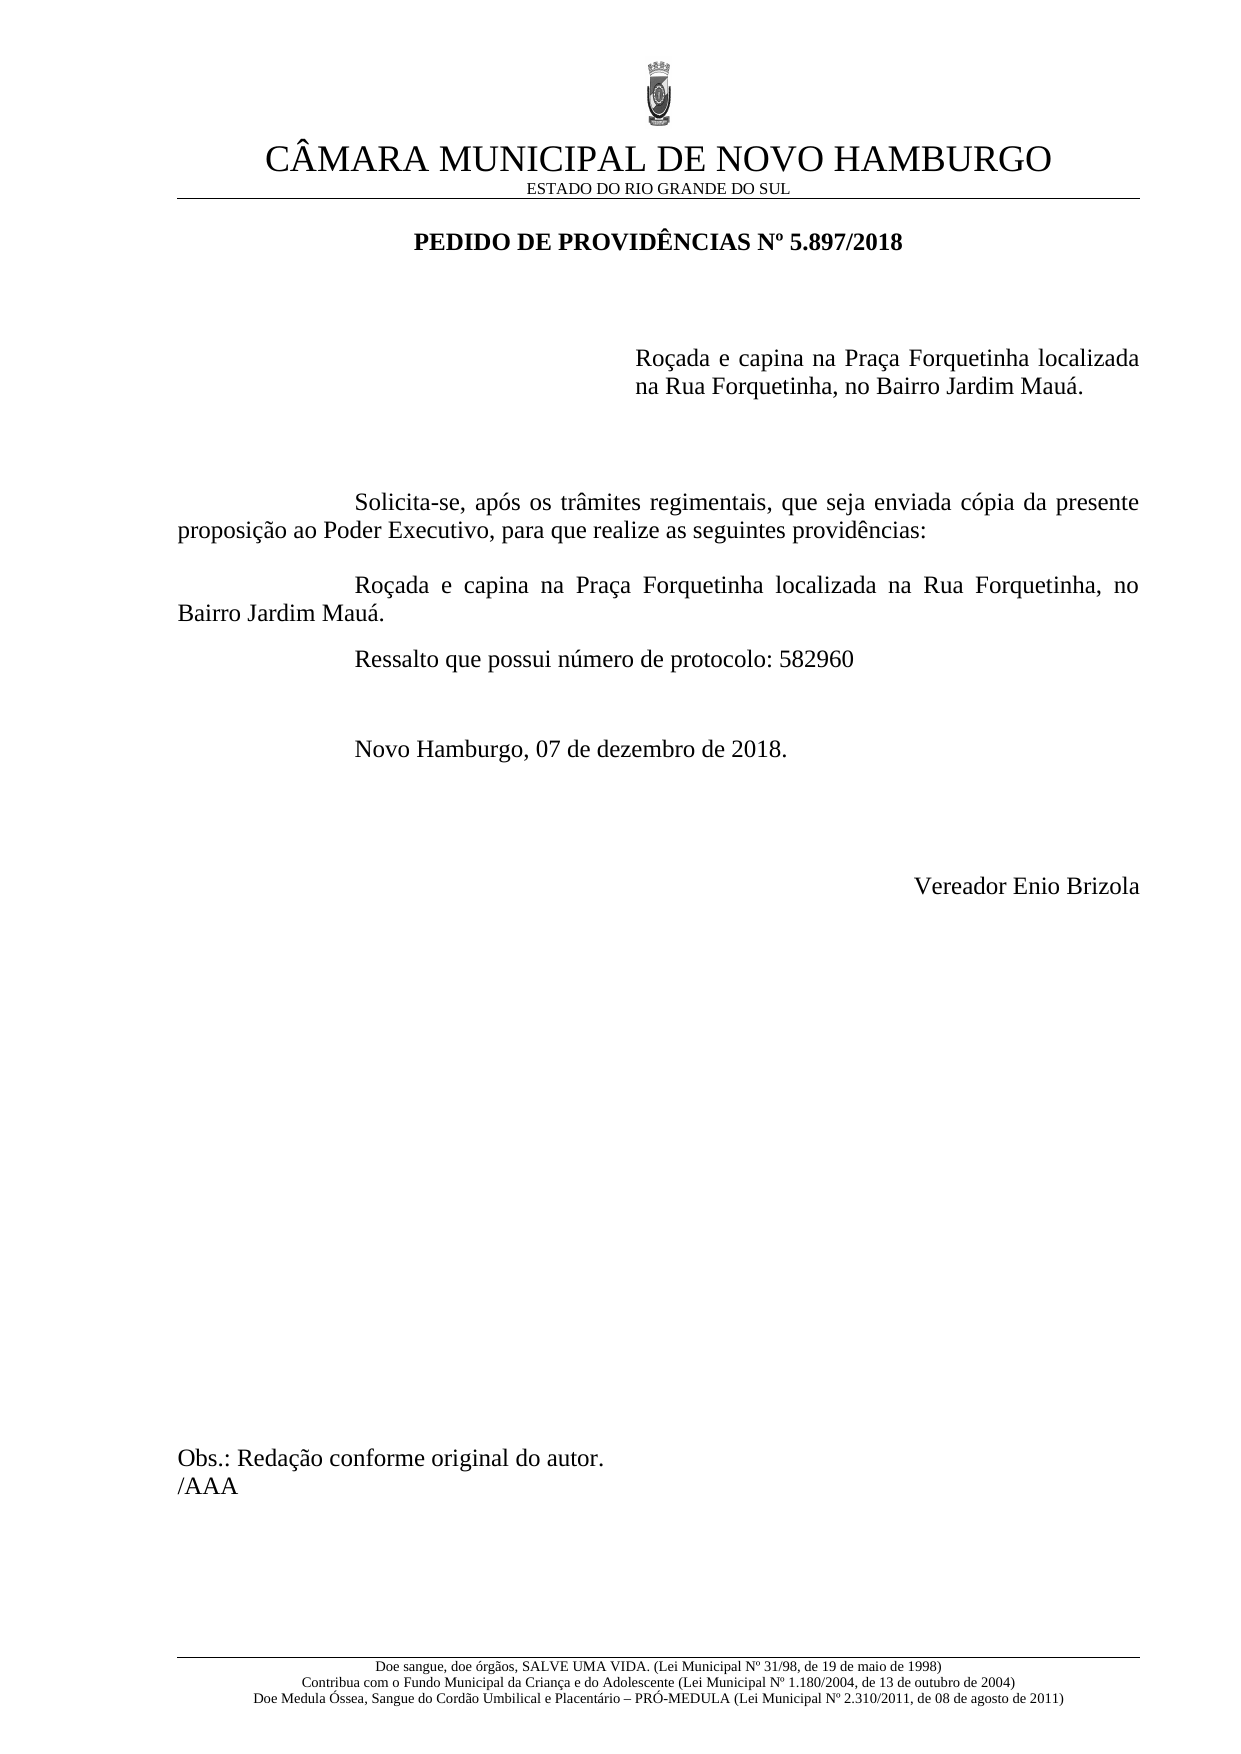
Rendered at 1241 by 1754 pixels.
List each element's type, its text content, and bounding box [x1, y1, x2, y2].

text Roçada e capina na Praça Forquetinha localizada na Rua Forquetinha, no Bairro Jardim Mauá. [635, 344, 1140, 400]
text Ressalto que possui número de protocolo: 582960 [177, 645, 1140, 672]
text Novo Hamburgo, 07 de dezembro de 2018. [177, 736, 1140, 763]
text Solicita-se, após os trâmites regimentais, que seja enviada cópia da presente proposição ao Poder Executivo, para que realize as seguintes providências: [177, 488, 1140, 544]
text Obs.: Redação conforme original do autor. [177, 1444, 1140, 1472]
text Roçada e capina na Praça Forquetinha localizada na Rua Forquetinha, no Bairro Jardim Mauá. [177, 572, 1140, 627]
text Vereador Enio Brizola [177, 872, 1140, 899]
text /AAA [177, 1472, 1140, 1500]
text PEDIDO DE PROVIDÊNCIAS Nº 5.897/2018 [177, 228, 1140, 256]
